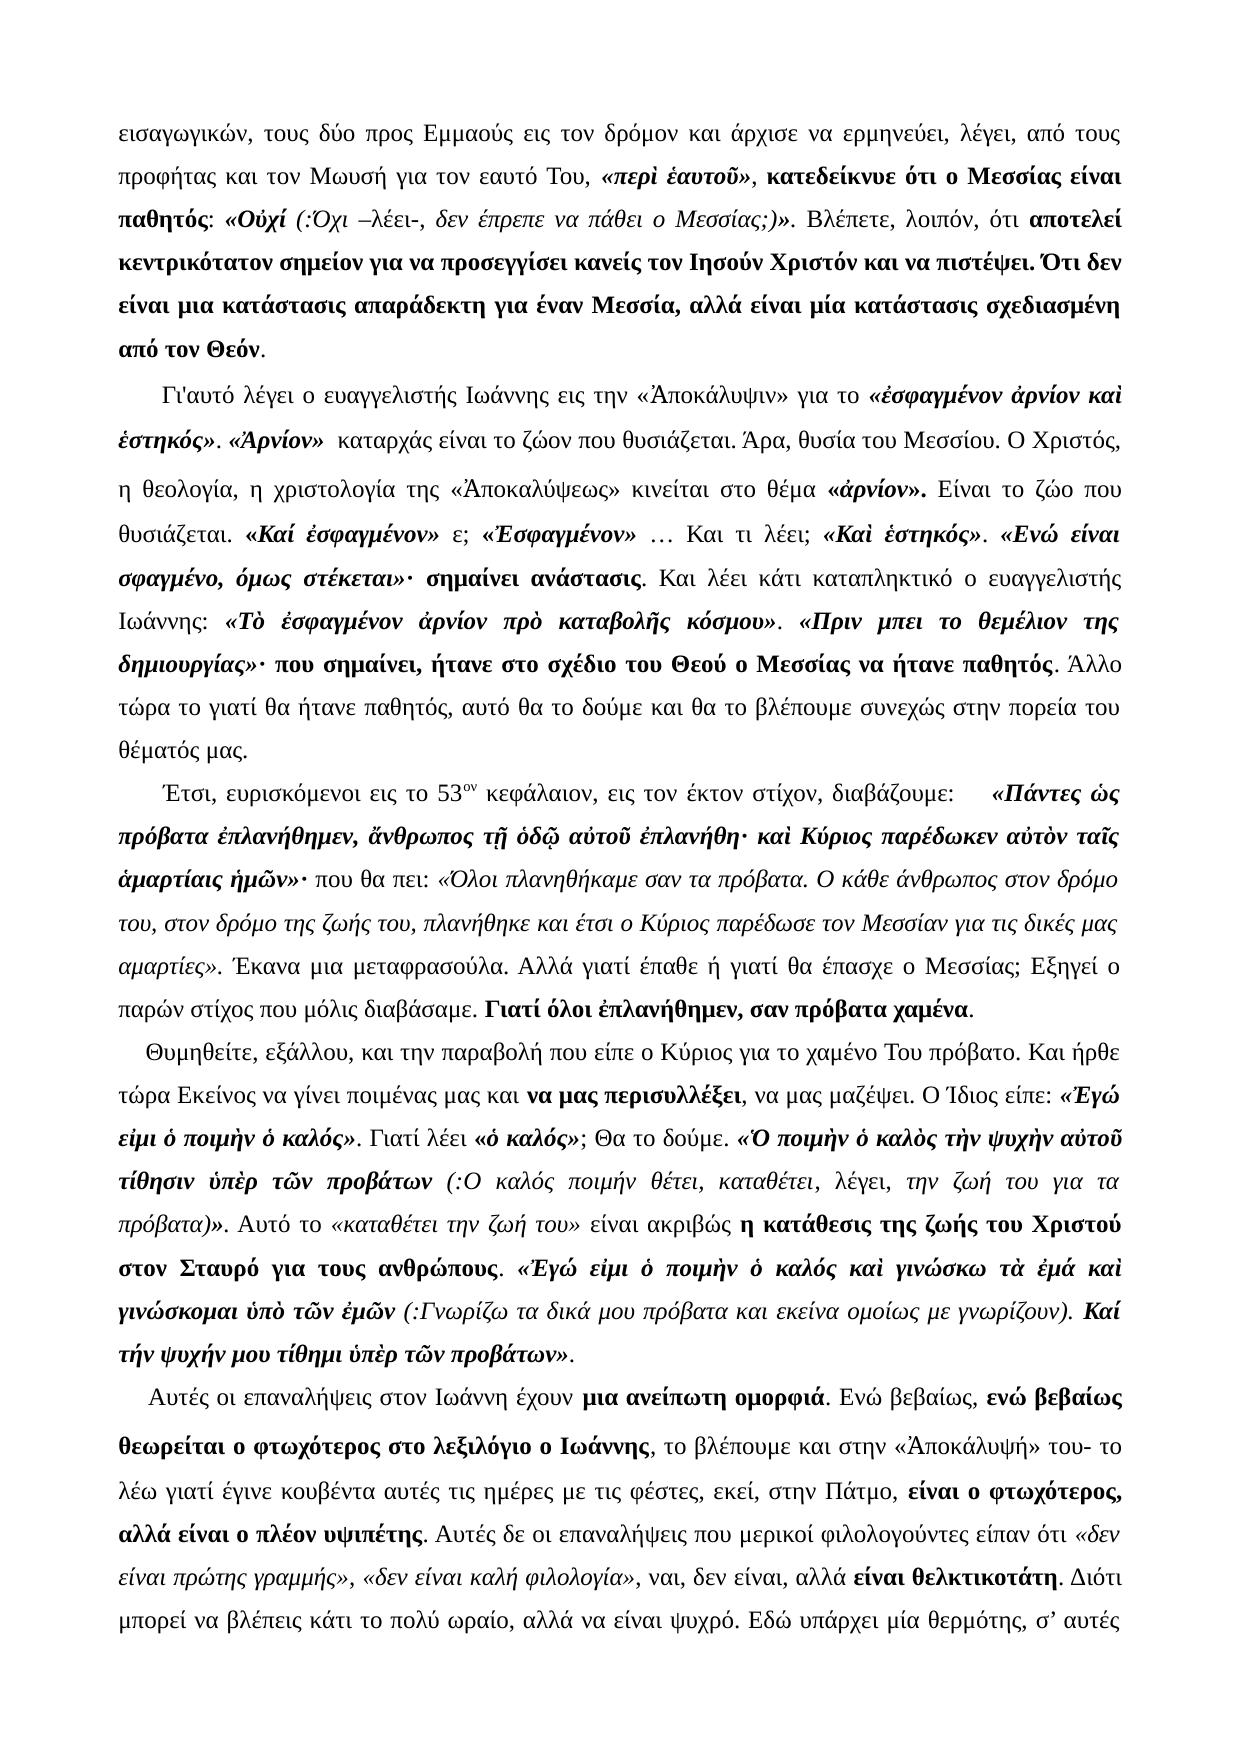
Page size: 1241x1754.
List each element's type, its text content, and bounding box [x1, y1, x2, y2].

text εισαγωγικών, τους δύο προς Εμμαούς εις τον δρόμον και άρχισε να ερμηνεύει, λέγει, από τους προφήτας και τον Μωυσή για τον εαυτό Του, «περὶ ἑαυτοῦ», κατεδείκνυε ότι ο Μεσσίας είναι παθητός: «Οὐχί (:Όχι –λέει-, δεν έπρεπε να πάθει ο Μεσσίας;)». Βλέπετε, λοιπόν, ότι αποτελεί κεντρικότατον σημείον για να προσεγγίσει κανείς τον Ιησούν Χριστόν και να πιστέψει. Ότι δεν είναι μια κατάστασις απαράδεκτη για έναν Μεσσία, αλλά είναι μία κατάστασις σχεδιασμένη από τον Θεόν. [118, 118, 1122, 362]
text Γι'αυτό λέγει ο ευαγγελιστής Ιωάννης εις την «Ἀποκάλυψιν» για το «ἐσφαγμένον ἀρνίον καὶ ἑστηκός». «Ἀρνίον» καταρχάς είναι το ζώον που θυσιάζεται. Άρα, θυσία του Μεσσίου. Ο Χριστός, η θεολογία, η χριστολογία της «Ἀποκαλύψεως» κινείται στο θέμα «ἀρνίον». Είναι το ζώο που θυσιάζεται. «Καί ἐσφαγμένον» ε; «Ἐσφαγμένον» … Και τι λέει; «Καὶ ἑστηκός». «Ενώ είναι σφαγμένο, όμως στέκεται»· σημαίνει ανάστασις. Και λέει κάτι καταπληκτικό ο ευαγγελιστής Ιωάννης: «Τὸ ἐσφαγμένον ἀρνίον πρὸ καταβολῆς κόσμου». «Πριν μπει το θεμέλιον της δημιουργίας»· που σημαίνει, ήτανε στο σχέδιο του Θεού ο Μεσσίας να ήτανε παθητός. Άλλο τώρα το γιατί θα ήτανε παθητός, αυτό θα το δούμε και θα το βλέπουμε συνεχώς στην πορεία του θέματός μας. [118, 377, 1122, 764]
text Αυτές οι επαναλήψεις στον Ιωάννη έχουν μια ανείπωτη ομορφιά. Ενώ βεβαίως, ενώ βεβαίως θεωρείται ο φτωχότερος στο λεξιλόγιο ο Ιωάννης, το βλέπουμε και στην «Ἀποκάλυψή» του- το λέω γιατί έγινε κουβέντα αυτές τις ημέρες με τις φέστες, εκεί, στην Πάτμο, είναι ο φτωχότερος, αλλά είναι ο πλέον υψιπέτης. Αυτές δε οι επαναλήψεις που μερικοί φιλολογούντες είπαν ότι «δεν είναι πρώτης γραμμής», «δεν είναι καλή φιλολογία», ναι, δεν είναι, αλλά είναι θελκτικοτάτη. Διότι μπορεί να βλέπεις κάτι το πολύ ωραίο, αλλά να είναι ψυχρό. Εδώ υπάρχει μία θερμότης, σ’ αυτές [118, 1382, 1122, 1634]
text Θυμηθείτε, εξάλλου, και την παραβολή που είπε ο Κύριος για το χαμένο Του πρόβατο. Και ήρθε τώρα Εκείνος να γίνει ποιμένας μας και να μας περισυλλέξει, να μας μαζέψει. Ο Ίδιος είπε: «Ἐγώ εἰμι ὁ ποιμὴν ὁ καλός». Γιατί λέει «ὁ καλός»; Θα το δούμε. «Ὁ ποιμὴν ὁ καλὸς τὴν ψυχὴν αὐτοῦ τίθησιν ὑπὲρ τῶν προβάτων (:Ο καλός ποιμήν θέτει, καταθέτει, λέγει, την ζωή του για τα πρόβατα)». Αυτό το «καταθέτει την ζωή του» είναι ακριβώς η κατάθεσις της ζωής του Χριστού στον Σταυρό για τους ανθρώπους. «Ἐγώ εἰμι ὁ ποιμὴν ὁ καλός καὶ γινώσκω τὰ ἐμά καὶ γινώσκομαι ὑπὸ τῶν ἐμῶν (:Γνωρίζω τα δικά μου πρόβατα και εκείνα ομοίως με γνωρίζουν). Καί τήν ψυχήν μου τίθημι ὑπὲρ τῶν προβάτων». [118, 1037, 1122, 1368]
text Έτσι, ευρισκόμενοι εις το 53ον κεφάλαιον, εις τον έκτον στίχον, διαβάζουμε: «Πάντες ὡς πρόβατα ἐπλανήθημεν, ἄνθρωπος τῇ ὁδῷ αὐτοῦ ἐπλανήθη· καὶ Κύριος παρέδωκεν αὐτὸν ταῖς ἁμαρτίαις ἡμῶν»· που θα πει: «Όλοι πλανηθήκαμε σαν τα πρόβατα. Ο κάθε άνθρωπος στον δρόμο του, στον δρόμο της ζωής του, πλανήθηκε και έτσι ο Κύριος παρέδωσε τον Μεσσίαν για τις δικές μας αμαρτίες». Έκανα μια μεταφρασούλα. Αλλά γιατί έπαθε ή γιατί θα έπασχε ο Μεσσίας; Εξηγεί ο παρών στίχος που μόλις διαβάσαμε. Γιατί όλοι ἐπλανήθημεν, σαν πρόβατα χαμένα. [118, 778, 1122, 1023]
